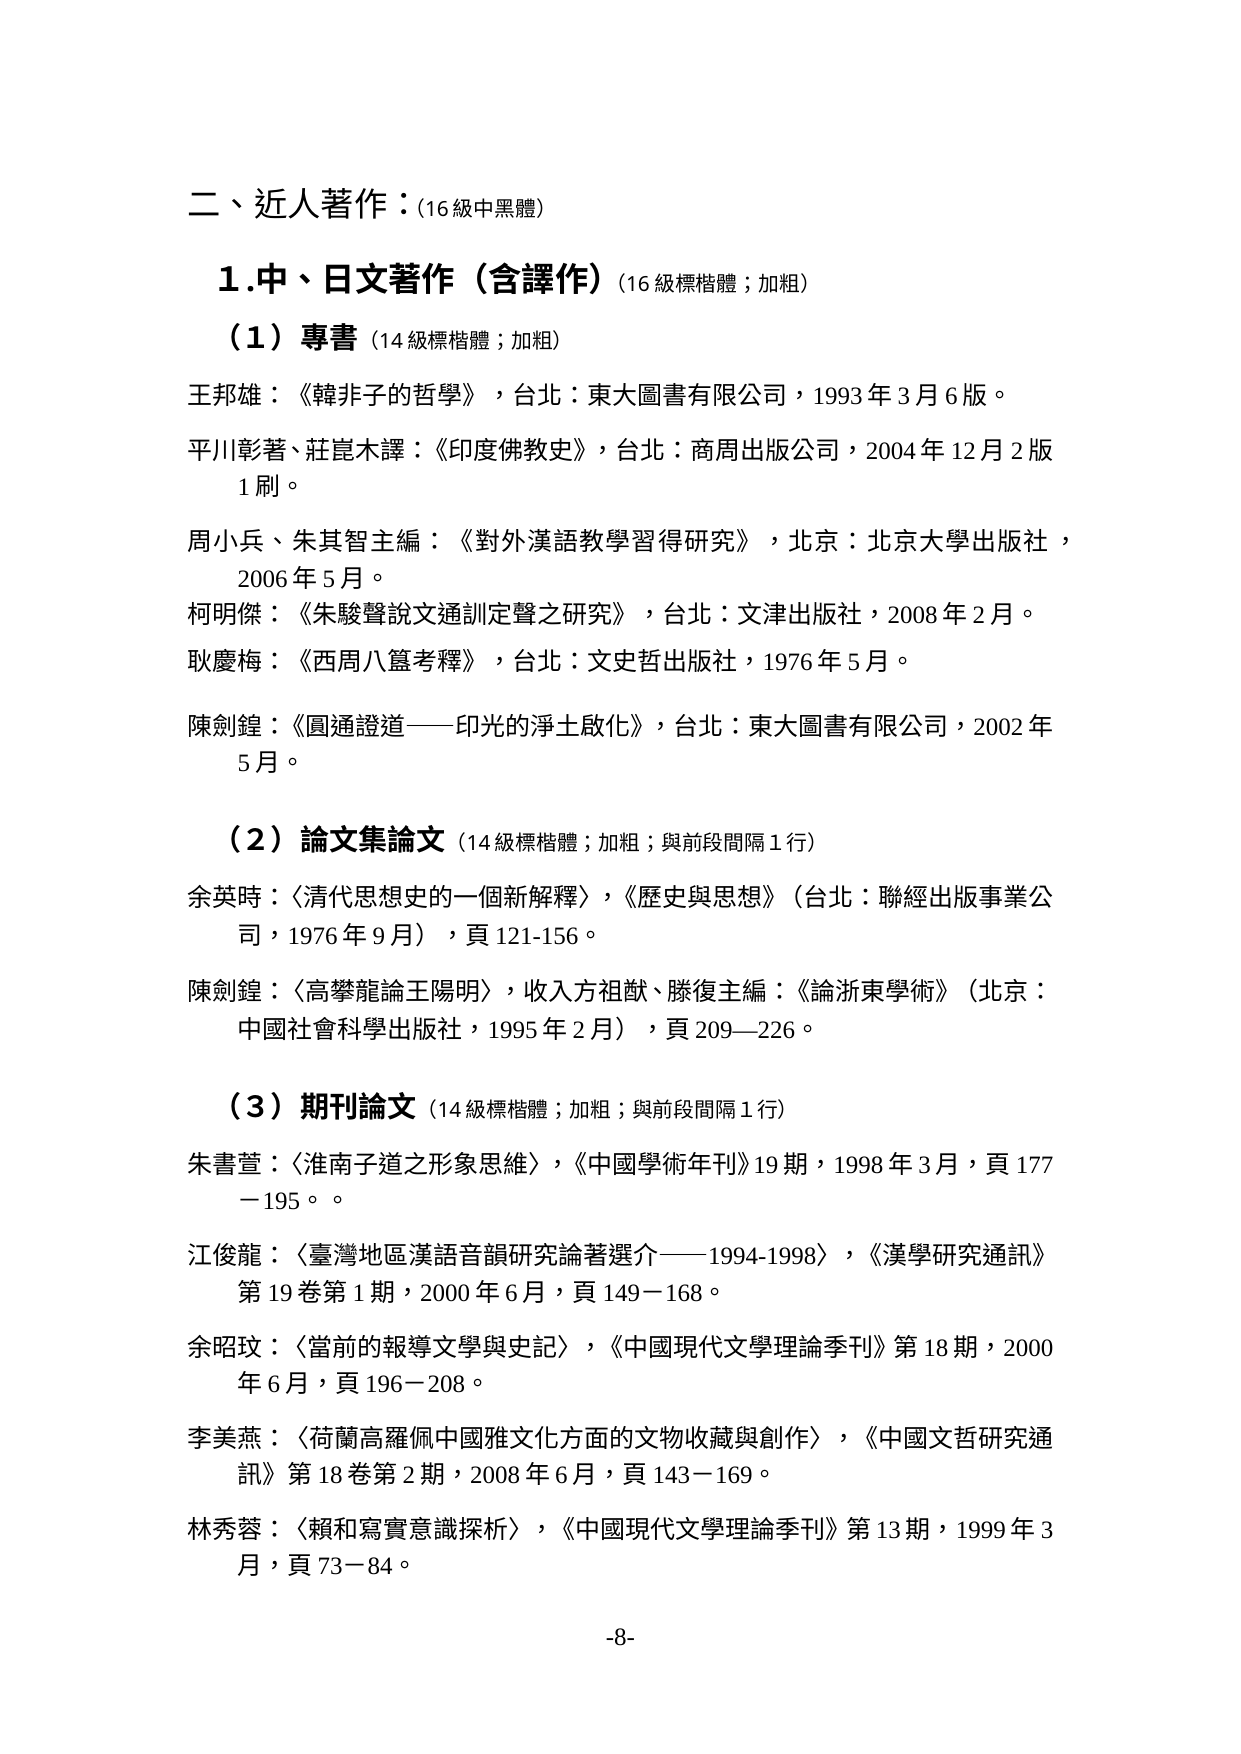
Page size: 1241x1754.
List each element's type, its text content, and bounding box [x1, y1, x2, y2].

text 王邦雄：《韓非子的哲學》，台北：東大圖書有限公司，1993年3月6版。 [187, 376, 1053, 412]
text （１）專書（14級標楷體；加粗） [212, 314, 1053, 357]
text 余英時：〈清代思想史的一個新解釋〉，《歷史與思想》（台北：聯經出版事業公司，1976年9月），頁121-156。 [187, 877, 1053, 952]
text 陳劍鍠：〈高攀龍論王陽明〉，收入方祖猷、滕復主編：《論浙東學術》（北京：中國社會科學出版社，1995年2月），頁209—226。 [187, 971, 1053, 1046]
text 余昭玟：〈當前的報導文學與史記〉，《中國現代文學理論季刊》第18期，2000年6月，頁196－208。 [187, 1327, 1053, 1399]
text （２）論文集論文（14級標楷體；加粗；與前段間隔１行） [212, 816, 1053, 858]
text 陳劍鍠：《圓通證道——印光的淨土啟化》，台北：東大圖書有限公司，2002年5月。 [187, 706, 1053, 779]
text １.中、日文著作（含譯作）（16級標楷體；加粗） [212, 239, 1053, 314]
text 林秀蓉：〈賴和寫實意識探析〉，《中國現代文學理論季刊》第13期，1999年3月，頁73－84。 [187, 1509, 1053, 1582]
text 朱書萱：〈淮南子道之形象思維〉，《中國學術年刊》19期，1998年3月，頁177－195。。 [187, 1144, 1053, 1217]
text 平川彰著、莊崑木譯：《印度佛教史》，台北：商周出版公司，2004年12月2版1刷。 [187, 431, 1053, 503]
text 柯明傑：《朱駿聲說文通訓定聲之研究》，台北：文津出版社，2008年2月。 [187, 594, 1053, 632]
text 江俊龍：〈臺灣地區漢語音韻研究論著選介——1994-1998〉，《漢學研究通訊》第19卷第1期，2000年6月，頁149－168。 [187, 1236, 1053, 1308]
text （３）期刊論文（14級標楷體；加粗；與前段間隔１行） [212, 1083, 1053, 1126]
text 二、近人著作：（16級中黑體） [187, 164, 1053, 239]
text 周小兵、朱其智主編：《對外漢語教學習得研究》，北京：北京大學出版社，2006年5月。 [187, 522, 1053, 594]
text 耿慶梅：《西周八簋考釋》，台北：文史哲出版社，1976年5月。 [187, 641, 1053, 678]
text 李美燕：〈荷蘭高羅佩中國雅文化方面的文物收藏與創作〉，《中國文哲研究通訊》第18卷第2期，2008年6月，頁143－169。 [187, 1418, 1053, 1491]
